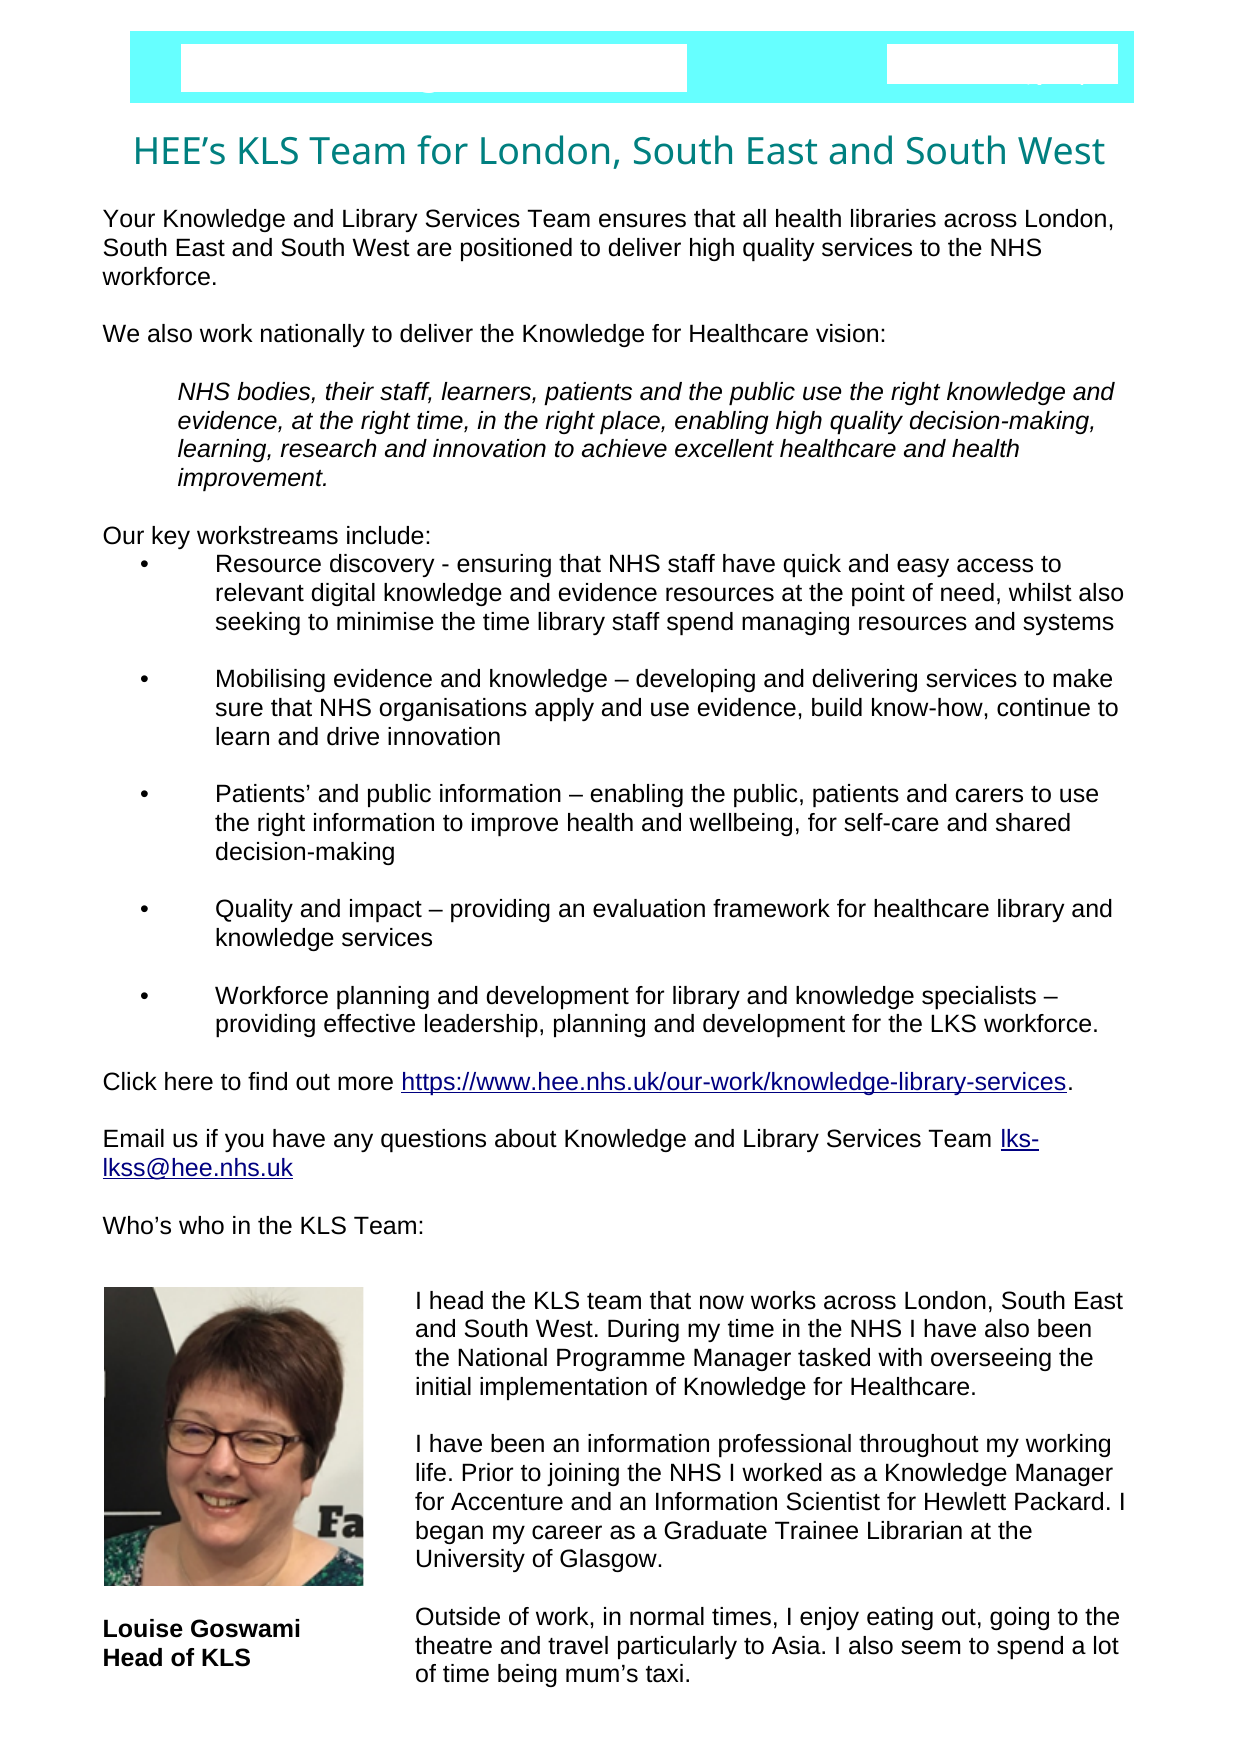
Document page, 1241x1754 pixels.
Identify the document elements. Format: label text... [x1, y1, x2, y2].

list Mobilising evidence and knowledge – developing and delivering services to make sure that NHS organisations apply and use evidence, build know-how, continue to learn and drive innovation [140, 664, 1135, 779]
list Workforce planning and development for library and knowledge specialists – providing effective leadership, planning and development for the LKS workforce. [140, 981, 1135, 1038]
text Who’s who in the KLS Team: [102, 1211, 1135, 1239]
text I have been an information professional throughout my working life. Prior to joining the NHS I worked as a Knowledge Manager for Accenture and an Information Scientist for Hewlett Packard. I began my career as a Graduate Trainee Librarian at the University of Glasgow. [415, 1429, 1130, 1573]
list Quality and impact – providing an evaluation framework for healthcare library and knowledge services [140, 894, 1135, 952]
text Click here to find out more https://www.hee.nhs.uk/our-work/knowledge-library-services. [102, 1067, 1135, 1096]
text Our key workstreams include: [102, 521, 1135, 549]
text NHS bodies, their staff, learners, patients and the public use the right knowledge and evidence, at the right time, in the right place, enabling high quality decision-making, learning, research and innovation to achieve excellent healthcare and health improvement. [177, 377, 1135, 492]
text Head of KLS [102, 1643, 365, 1672]
text HEE’s KLS Team for London, South East and South West [102, 125, 1135, 176]
text Louise Goswami [102, 1614, 365, 1643]
text Email us if you have any questions about Knowledge and Library Services Team lks-lkss@hee.nhs.uk [102, 1124, 1135, 1182]
list Patients’ and public information – enabling the public, patients and carers to use the right information to improve health and wellbeing, for self-care and shared decision-making [140, 779, 1135, 894]
text Your Knowledge and Library Services Team ensures that all health libraries across London, South East and South West are positioned to deliver high quality services to the NHS workforce. [102, 204, 1135, 291]
list Resource discovery - ensuring that NHS staff have quick and easy access to relevant digital knowledge and evidence resources at the point of need, whilst also seeking to minimise the time library staff spend managing resources and systems [140, 549, 1135, 664]
text I head the KLS team that now works across London, South East and South West. During my time in the NHS I have also been the National Programme Manager tasked with overseeing the initial implementation of Knowledge for Healthcare. [415, 1286, 1130, 1401]
text Outside of work, in normal times, I enjoy eating out, going to the theatre and travel particularly to Asia. I also seem to spend a lot of time being mum’s taxi. [415, 1602, 1130, 1688]
text We also work nationally to deliver the Knowledge for Healthcare vision: [102, 319, 1135, 348]
